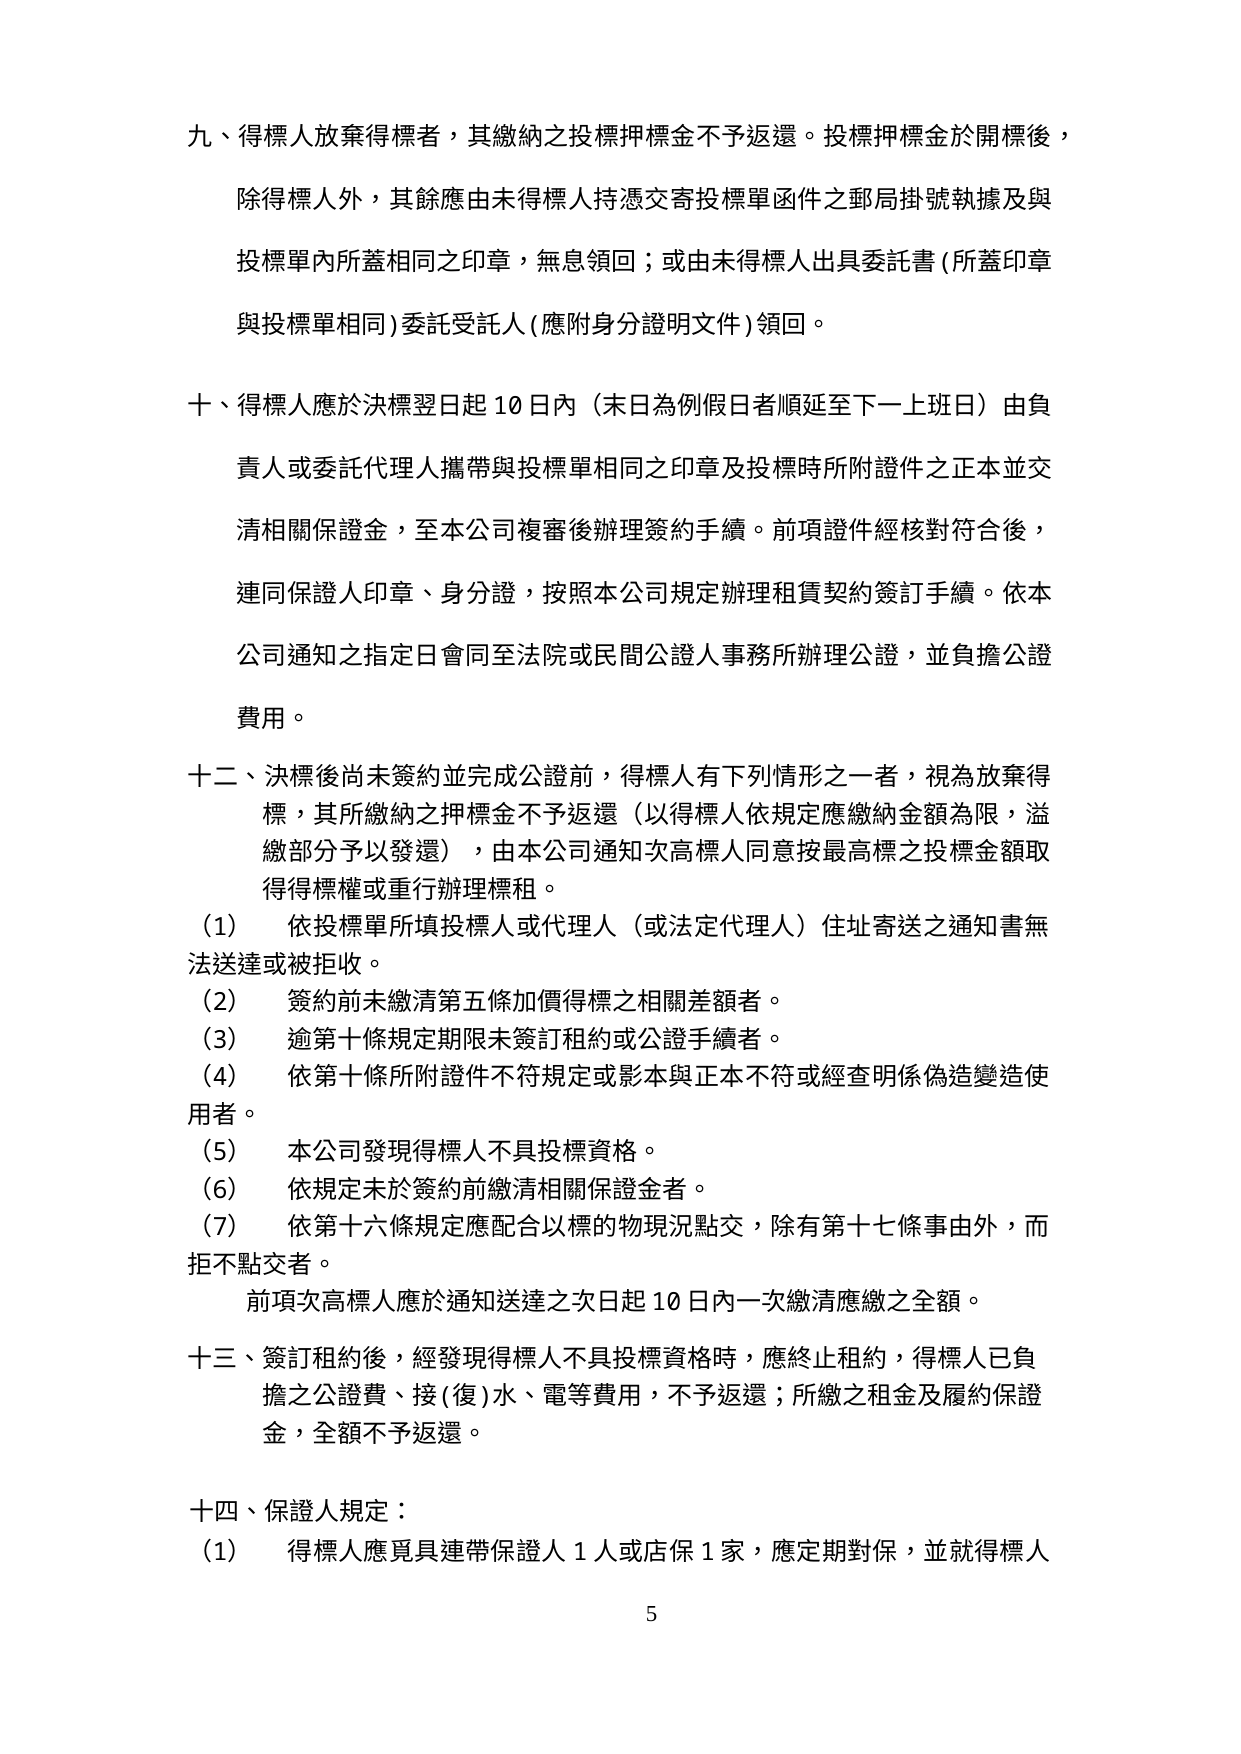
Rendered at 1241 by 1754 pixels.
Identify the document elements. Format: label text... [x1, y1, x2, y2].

list 逾第十條規定期限未簽訂租約或公證手續者。 [187, 1018, 1051, 1056]
list 得標人應覓具連帶保證人1人或店保1家，應定期對保，並就得標人 [187, 1531, 1051, 1568]
list 依投標單所填投標人或代理人（或法定代理人）住址寄送之通知書無法送達或被拒收。 [187, 906, 1051, 981]
text 十、得標人應於決標翌日起10日內（末日為例假日者順延至下一上班日）由負責人或委託代理人攜帶與投標單相同之印章及投標時所附證件之正本並交清相關保證金，至本公司複審後辦理簽約手續。前項證件經核對符合後，連同保證人印章、身分證，按照本公司規定辦理租賃契約簽訂手續。依本公司通知之指定日會同至法院或民間公證人事務所辦理公證，並負擔公證費用。 [187, 362, 1053, 737]
text 十­二、決標後尚未簽約並完成公證前，得標人有下列情形之一者，視為放棄得標，其所繳納之押標金不予返還（以得標人依規定應繳納金額為限，溢繳部分予以發還），由本公司通知次高標人同意按最高標之投標金額取得得標權或重行辦理標租。 [187, 756, 1053, 906]
list 依規定未於簽約前繳清相關保證金者。 [187, 1168, 1051, 1206]
text 九、得標人放棄得標者，其繳納之投標押標金不予返還。投標押標金於開標後，除得標人外，其餘應由未得標人持憑交寄投標單函件之郵局掛號執據及與投標單內所蓋相同之印章，無息領回；或由未得標人出具委託書(所蓋印章與投標單相同)委託受託人(應附身分證明文件)領回。 [187, 93, 1053, 343]
text 十三、簽訂租約後，經發現得標人不具投標資格時，應終止租約，得標人已負擔之公證費、接(復)水、電等費用，不予返還；所繳之租金及履約保證金，全額不予返還。 [187, 1337, 1053, 1449]
text 十四、保證人規定： [189, 1468, 1053, 1531]
list 依第十六條規定應配合以標的物現況點交，除有第十七條事由外，而拒不點交者。 [187, 1206, 1051, 1281]
list 依第十條所附證件不符規定或影本與正本不符或經查明係偽造變造使用者。 [187, 1056, 1051, 1131]
list 簽約前未繳清第五條加價得標之相關差額者。 [187, 981, 1051, 1018]
text 前項次高標人應於通知送達之次日起10日內一次繳清應繳之全額。 [246, 1281, 1053, 1318]
list 本公司發現得標人不具投標資格。 [187, 1131, 1051, 1168]
